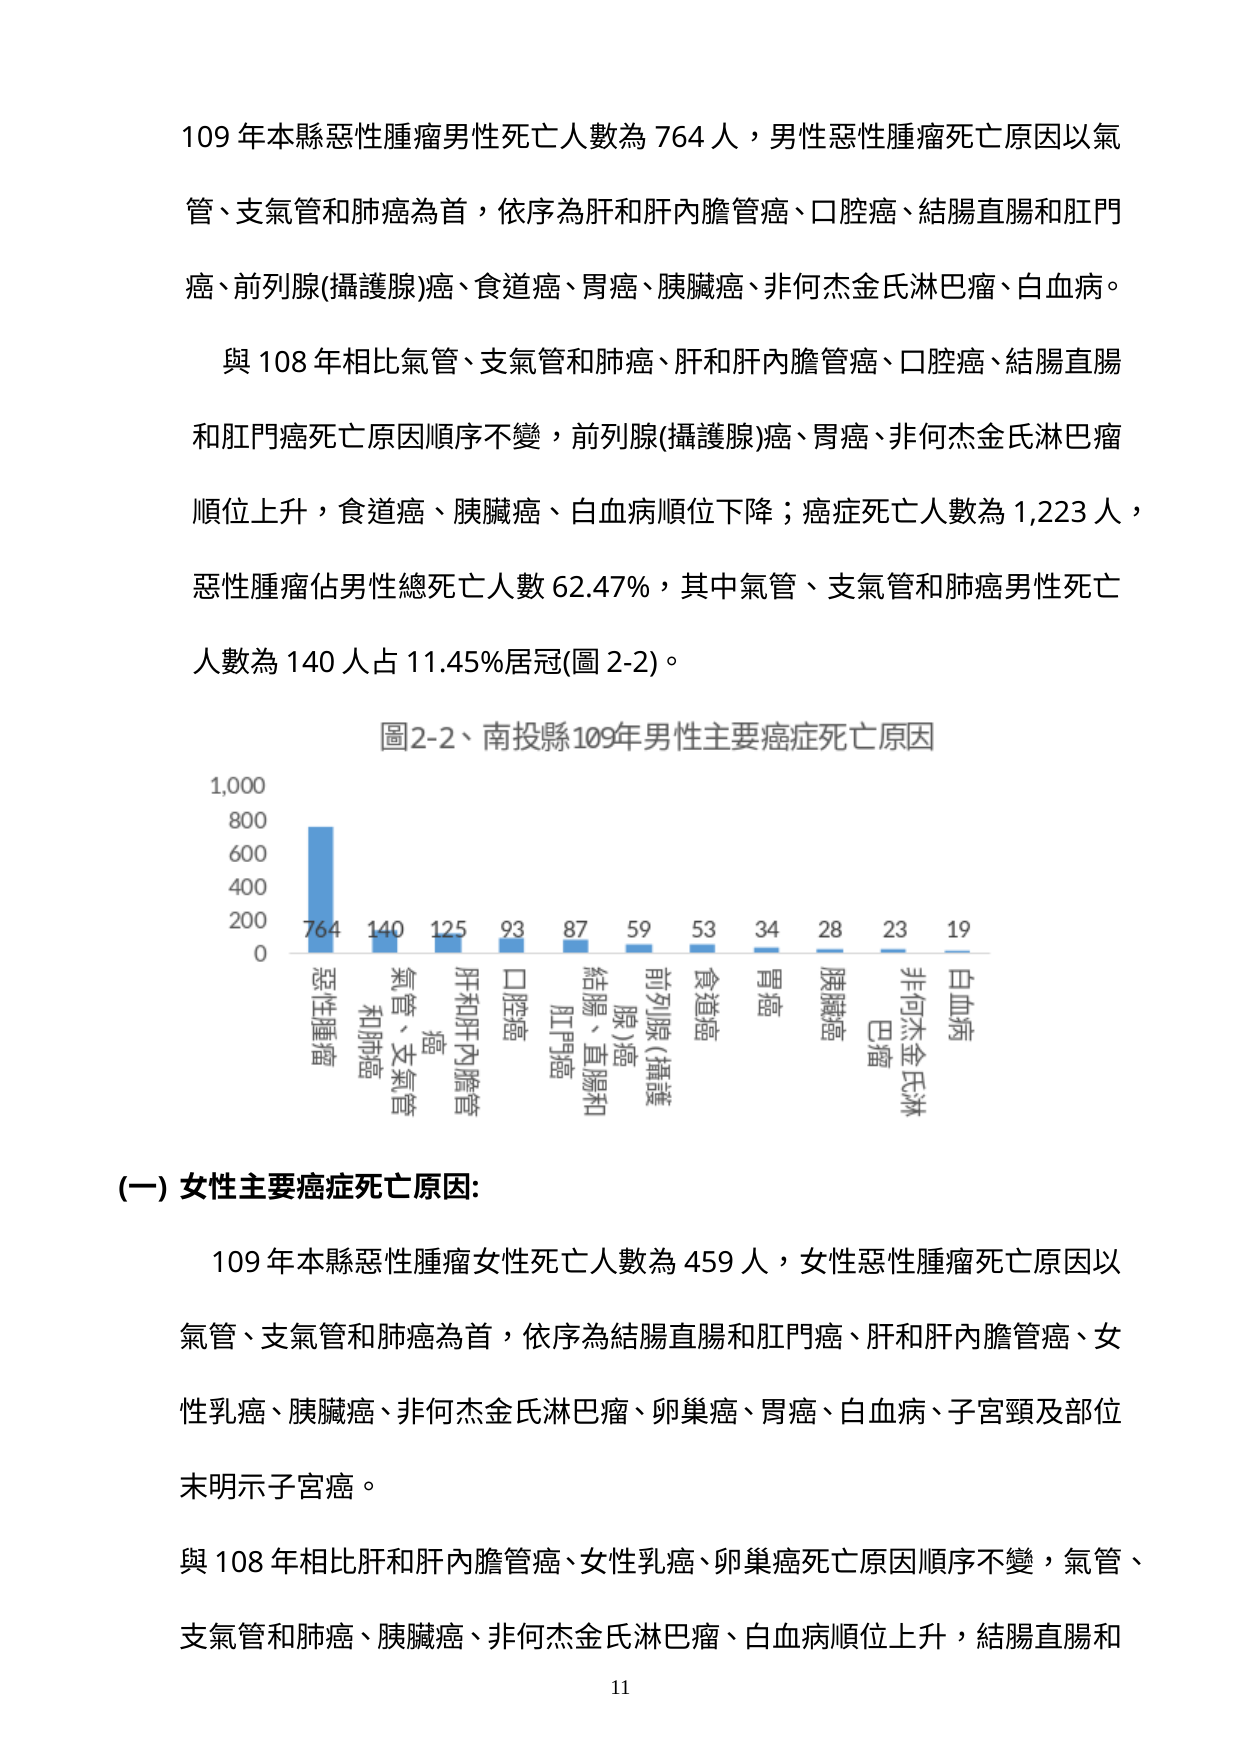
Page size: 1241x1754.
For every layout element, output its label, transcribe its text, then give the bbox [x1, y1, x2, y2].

text 109年本縣惡性腫瘤男性死亡人數為764人，男性惡性腫瘤死亡原因以氣管、支氣管和肺癌為首，依序為肝和肝內膽管癌、口腔癌、結腸直腸和肛門癌、前列腺(攝護腺)癌、食道癌、胃癌、胰臟癌、非何杰金氏淋巴瘤、白血病。 [118, 98, 1122, 323]
list 女性主要癌症死亡原因: [118, 1148, 1122, 1223]
text 109年本縣惡性腫瘤女性死亡人數為459人，女性惡性腫瘤死亡原因以氣管、支氣管和肺癌為首，依序為結腸直腸和肛門癌、肝和肝內膽管癌、女性乳癌、胰臟癌、非何杰金氏淋巴瘤、卵巢癌、胃癌、白血病、子宮頸及部位末明示子宮癌。 [179, 1223, 1122, 1523]
text 與108年相比肝和肝內膽管癌、女性乳癌、卵巢癌死亡原因順序不變，氣管、支氣管和肺癌、胰臟癌、非何杰金氏淋巴瘤、白血病順位上升，結腸直腸和肛門癌、胃癌、子宮頸及部位末明示子宮癌順位下降；癌症死亡人數為1,223人，惡性腫瘤佔女性總死亡人數37.53%，其中氣管、支氣管和肺癌女性死亡人數為82人占6.7%居冠(圖2-3)。 [118, 1523, 1122, 1673]
text 與108年相比氣管、支氣管和肺癌、肝和肝內膽管癌、口腔癌、結腸直腸和肛門癌死亡原因順序不變，前列腺(攝護腺)癌、胃癌、非何杰金氏淋巴瘤順位上升，食道癌、胰臟癌、白血病順位下降；癌症死亡人數為1,223人，惡性腫瘤佔男性總死亡人數62.47%，其中氣管、支氣管和肺癌男性死亡人數為140人占11.45%居冠(圖2-2)。 [192, 323, 1122, 698]
